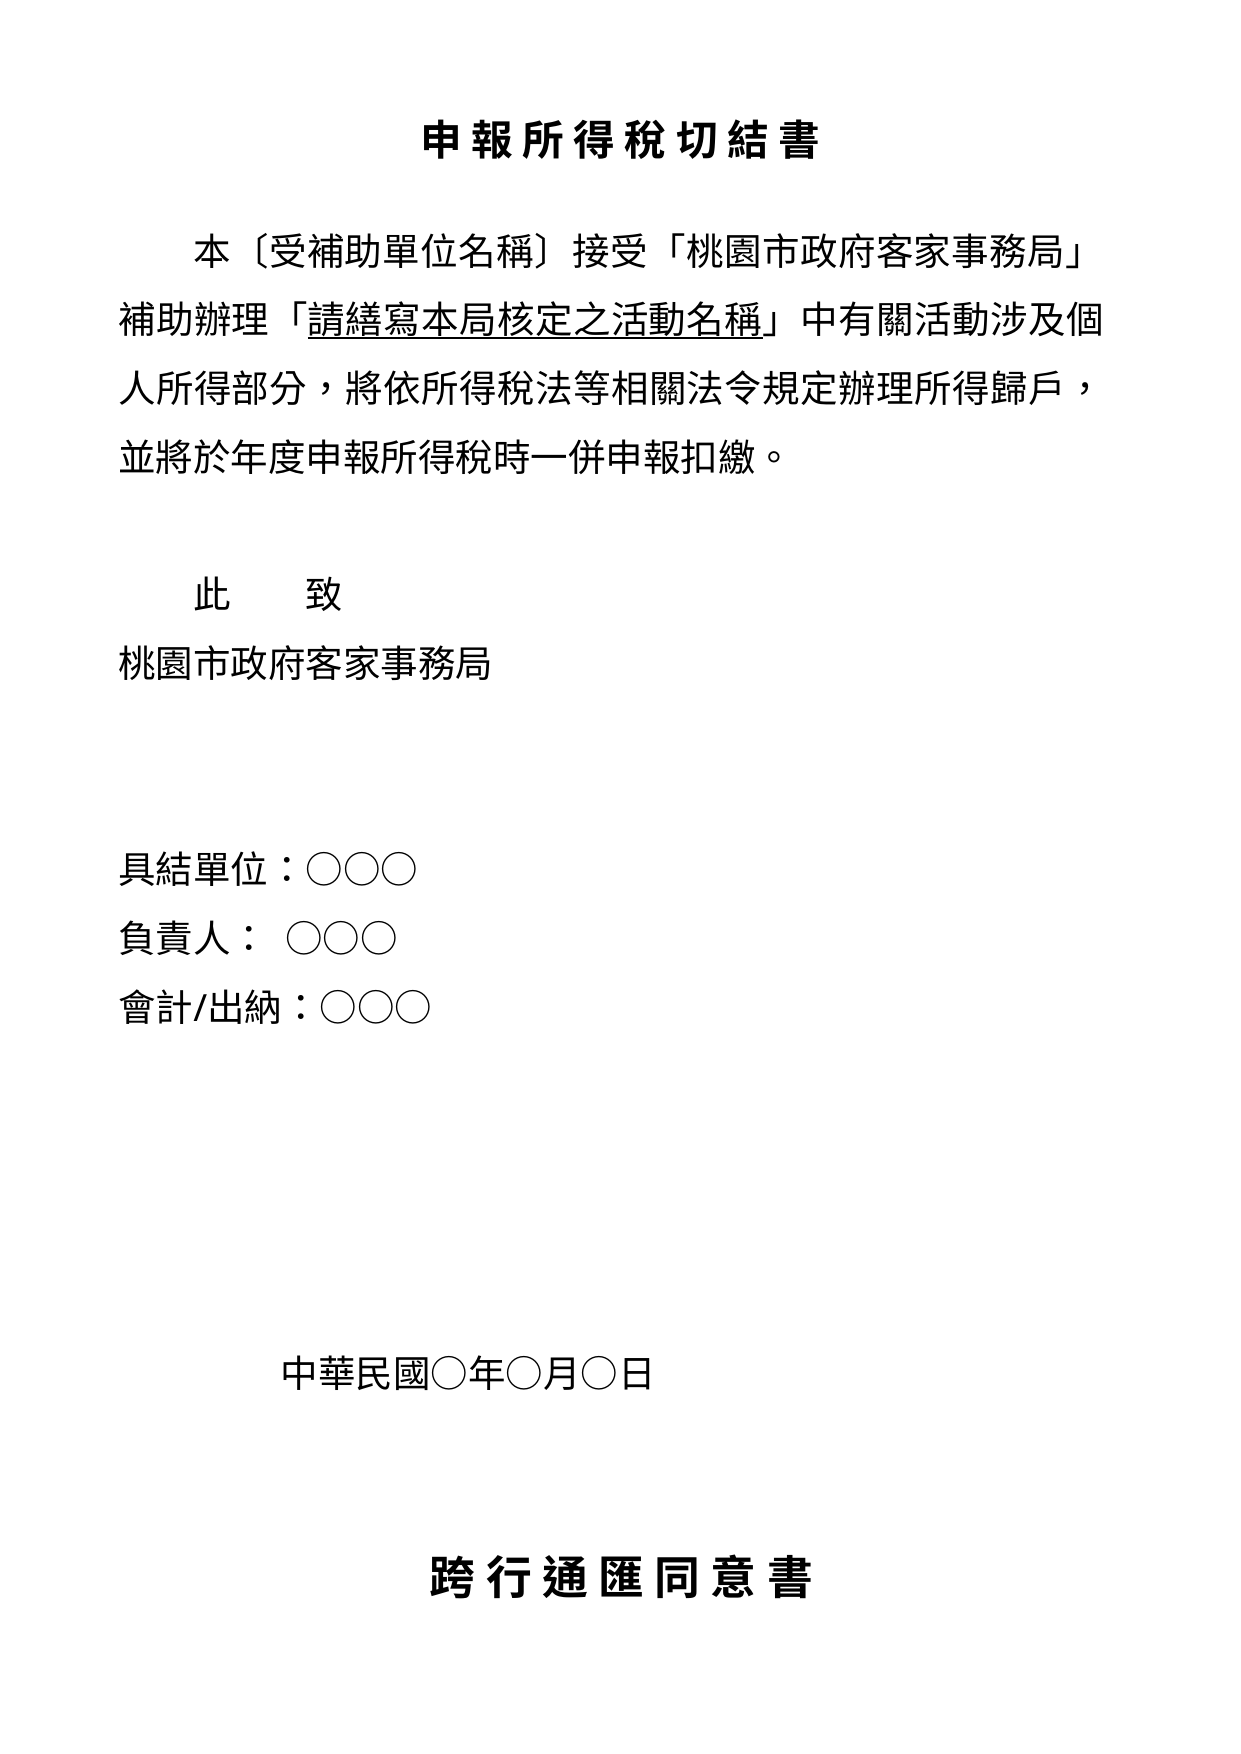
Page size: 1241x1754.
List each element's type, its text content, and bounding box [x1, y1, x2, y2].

text 跨 行 通 匯 同 意 書 [118, 1541, 1124, 1608]
text 負責人： ○○○ [118, 897, 916, 966]
text 桃園市政府客家事務局 [118, 622, 916, 691]
text 此 致 [118, 554, 916, 622]
text 本〔受補助單位名稱〕接受「桃園市政府客家事務局」補助辦理「請繕寫本局核定之活動名稱」中有關活動涉及個人所得部分，將依所得稅法等相關法令規定辦理所得歸戶，並將於年度申報所得稅時一併申報扣繳。 [118, 210, 1103, 485]
text 申 報 所 得 稅 切 結 書 [118, 118, 1122, 164]
text 具結單位：○○○ [118, 829, 916, 897]
text 中華民國○年○月○日 [281, 1333, 945, 1402]
text 會計/出納：○○○ [118, 966, 916, 1035]
